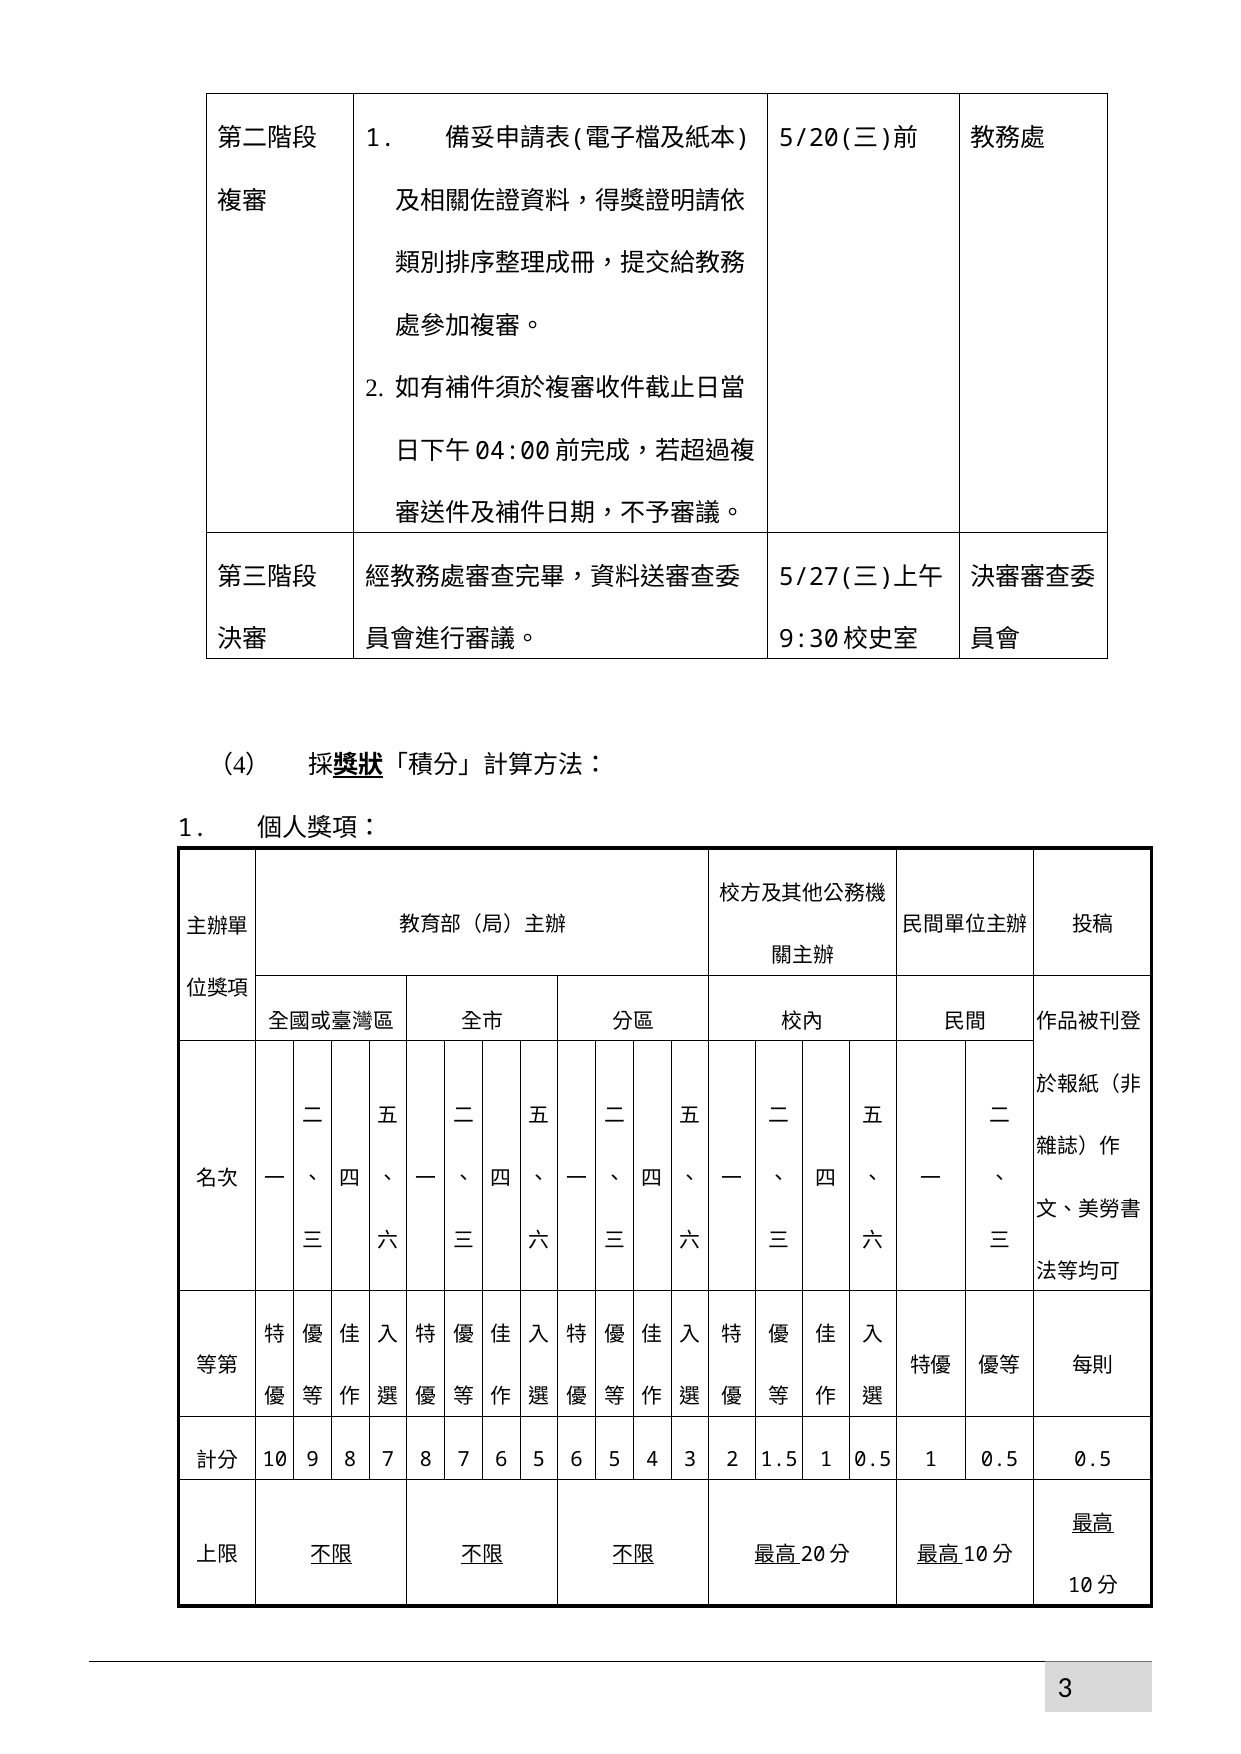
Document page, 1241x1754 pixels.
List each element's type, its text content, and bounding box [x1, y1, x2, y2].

table_cell 民間 [897, 976, 1033, 1040]
table_cell 7 [445, 1417, 482, 1479]
table_cell 不限 [256, 1480, 406, 1604]
table_cell 佳作 [803, 1291, 849, 1416]
table_cell 教務處 [960, 94, 1107, 532]
table_cell 8 [407, 1417, 444, 1479]
table_cell 不限 [407, 1480, 557, 1604]
table_cell 10 [256, 1417, 293, 1479]
table_cell 全市 [407, 976, 557, 1040]
table_cell 1.5 [756, 1417, 802, 1479]
table_header 投稿 [1034, 850, 1150, 974]
table_cell 第二階段 複審 [207, 94, 353, 532]
table_cell 等第 [180, 1291, 255, 1416]
table_cell 佳作 [483, 1291, 520, 1416]
table_cell 入選 [370, 1291, 406, 1416]
table_header 教育部（局）主辦 [256, 850, 708, 974]
table_cell 5 [596, 1417, 633, 1479]
table_cell 計分 [180, 1417, 255, 1479]
table_cell 佳作 [332, 1291, 369, 1416]
table_cell 優等 [756, 1291, 802, 1416]
table_cell 一 [407, 1041, 444, 1290]
table_cell 0.5 [850, 1417, 896, 1479]
table_cell 1 [803, 1417, 849, 1479]
table_cell 五 、 六 [850, 1041, 896, 1290]
table_cell 特優 [709, 1291, 755, 1416]
table_cell 6 [483, 1417, 520, 1479]
table_cell 最高20分 [709, 1480, 896, 1604]
table_cell 3 [672, 1417, 708, 1479]
table_cell 特優 [897, 1291, 965, 1416]
table_cell 入選 [672, 1291, 708, 1416]
table_cell 5/20(三)前 [768, 94, 959, 532]
table_cell 優等 [596, 1291, 633, 1416]
table_cell 一 [709, 1041, 755, 1290]
table_cell 四 [803, 1041, 849, 1290]
table_cell 第三階段 決審 [207, 533, 353, 658]
table_cell 優等 [445, 1291, 482, 1416]
table_cell 9 [294, 1417, 331, 1479]
table_cell 0.5 [966, 1417, 1033, 1479]
table_cell 一 [256, 1041, 293, 1290]
table_cell 作品被刊登於報紙（非雜誌）作文、美勞書法等均可 [1034, 976, 1150, 1290]
table_cell 7 [370, 1417, 406, 1479]
table_cell 特優 [558, 1291, 595, 1416]
table_cell 8 [332, 1417, 369, 1479]
table_header 民間單位主辦 [897, 850, 1033, 974]
table_cell 入選 [850, 1291, 896, 1416]
table_cell 5 [521, 1417, 557, 1479]
table_cell 分區 [558, 976, 708, 1040]
table_cell 最高10分 [897, 1480, 1033, 1604]
table_cell 最高 10分 [1034, 1480, 1150, 1604]
table_cell 二 、 三 [756, 1041, 802, 1290]
table_cell 一 [897, 1041, 965, 1290]
list 採獎狀「積分」計算方法： [208, 721, 1152, 784]
table_cell 佳作 [634, 1291, 671, 1416]
table_header 校方及其他公務機關主辦 [709, 850, 896, 974]
table_header 主辦單位獎項 [180, 850, 255, 1040]
table_cell 二 、 三 [966, 1041, 1033, 1290]
table_cell 特優 [256, 1291, 293, 1416]
table_cell 每則 [1034, 1291, 1150, 1416]
table_cell 一 [558, 1041, 595, 1290]
table_cell 經教務處審查完畢，資料送審查委員會進行審議。 [354, 533, 767, 658]
table_cell 4 [634, 1417, 671, 1479]
list 個人獎項： [177, 784, 1152, 846]
table_cell 決審審查委員會 [960, 533, 1107, 658]
table_cell 優等 [294, 1291, 331, 1416]
table_cell 6 [558, 1417, 595, 1479]
table_cell 五 、 六 [370, 1041, 406, 1290]
table_cell 名次 [180, 1041, 255, 1290]
table_cell 優等 [966, 1291, 1033, 1416]
table_cell 二 、 三 [294, 1041, 331, 1290]
table_cell 0.5 [1034, 1417, 1150, 1479]
table_cell 入選 [521, 1291, 557, 1416]
table_cell 四 [483, 1041, 520, 1290]
table_cell 四 [634, 1041, 671, 1290]
table_cell 四 [332, 1041, 369, 1290]
table_cell 特優 [407, 1291, 444, 1416]
table_cell 備妥申請表(電子檔及紙本)及相關佐證資料，得獎證明請依類別排序整理成冊，提交給教務處參加複審。 如有補件須於複審收件截止日當日下午04:00前完成，若超過複審送件及補件日期，不予審議。 [354, 94, 767, 532]
table_cell 不限 [558, 1480, 708, 1604]
table_cell 全國或臺灣區 [256, 976, 406, 1040]
table_cell 二 、 三 [445, 1041, 482, 1290]
table_cell 五 、 六 [521, 1041, 557, 1290]
table_cell 校內 [709, 976, 896, 1040]
table_cell 5/27(三)上午9:30校史室 [768, 533, 959, 658]
table_cell 1 [897, 1417, 965, 1479]
table_cell 二 、 三 [596, 1041, 633, 1290]
table_cell 五 、 六 [672, 1041, 708, 1290]
table_cell 上限 [180, 1480, 255, 1604]
table_cell 2 [709, 1417, 755, 1479]
